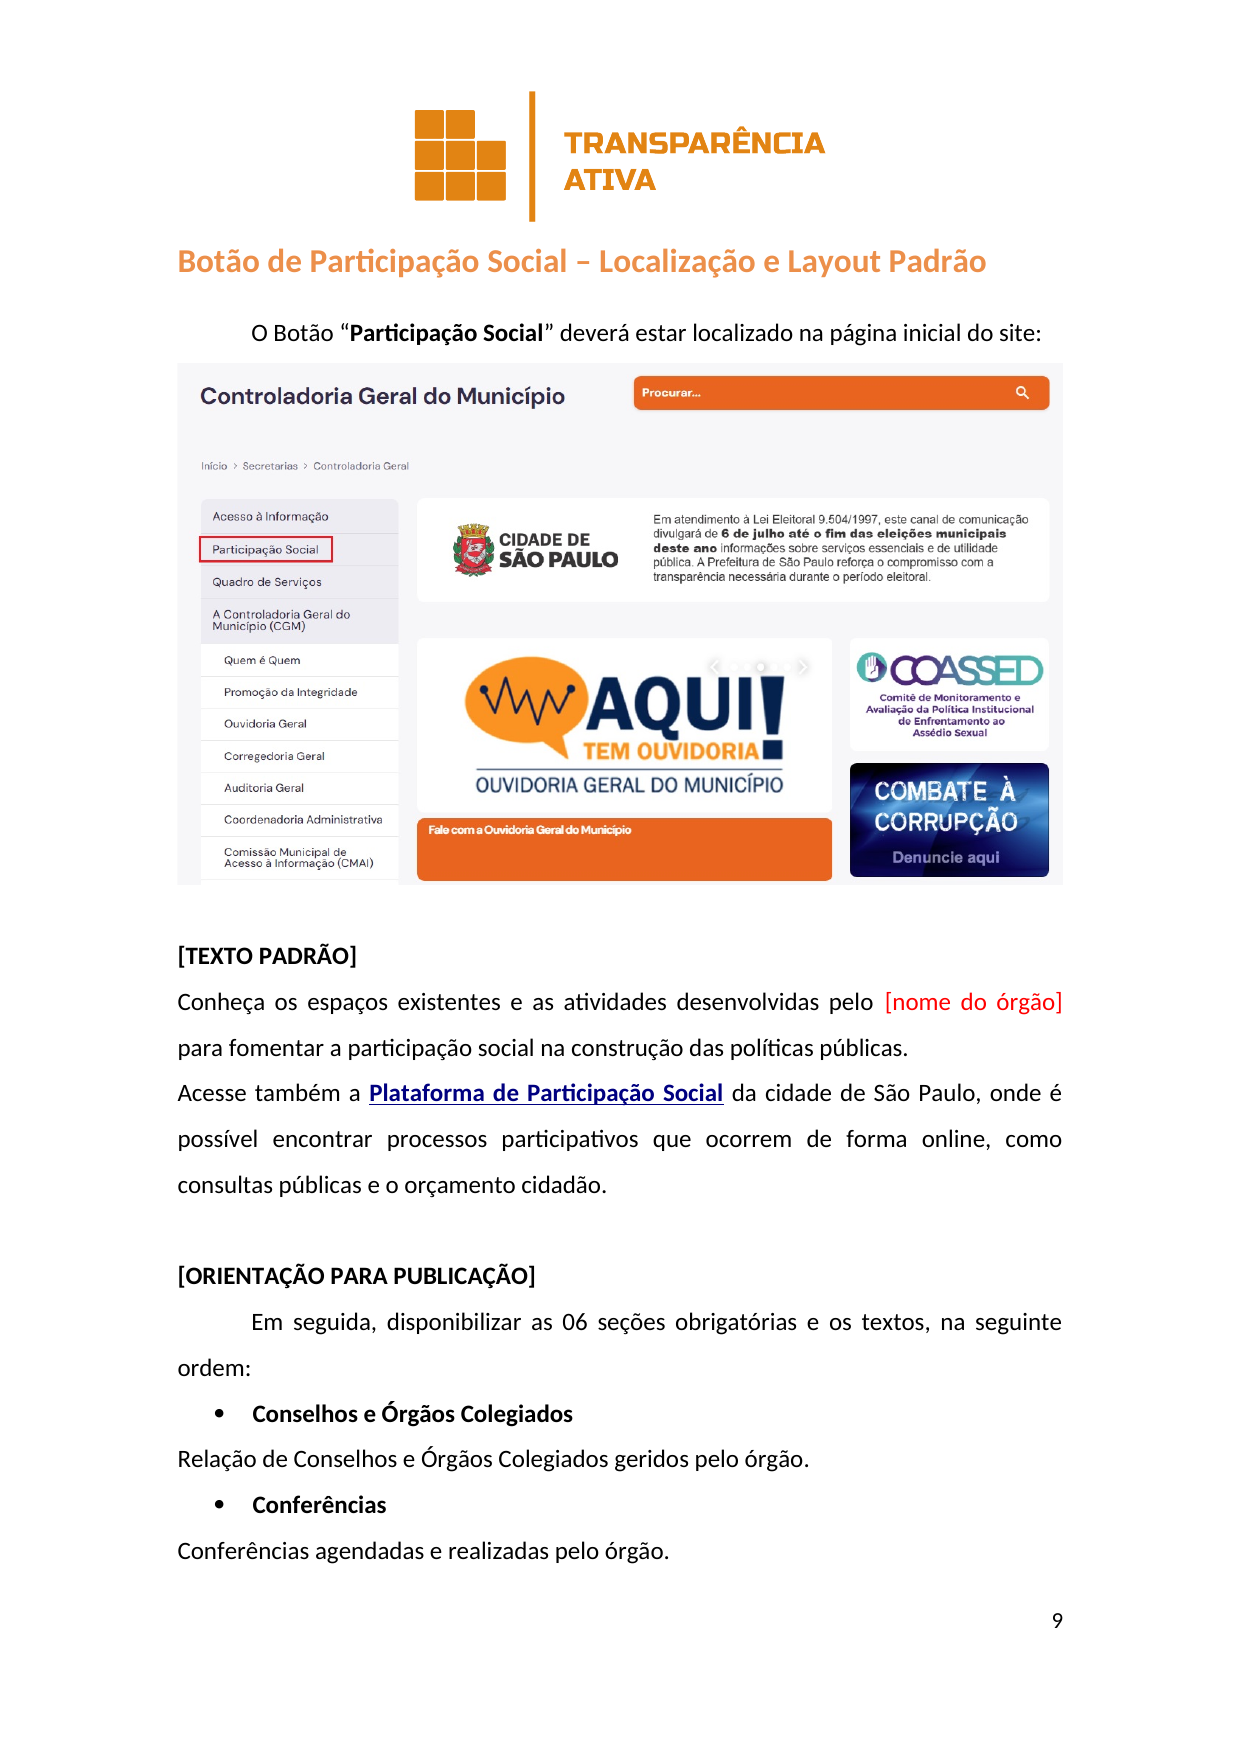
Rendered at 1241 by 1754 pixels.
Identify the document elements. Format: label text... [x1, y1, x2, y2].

list Conferências [793, 1489, 805, 1520]
text Relação de Conselhos e Órgãos Colegiados geridos pelo órgão. [567, 1443, 651, 1474]
text Conheça os espaços existentes e as atividades desenvolvidas pelo [nome do órgão] para fomentar a participação social na construção das políticas públicas. [177, 986, 1063, 1062]
text Em seguida, disponibilizar as 06 seções obrigatórias e os textos, na seguinte ordem: [793, 1332, 872, 1378]
text Em seguida, disponibilizar as 06 seções obrigatórias e os textos, na seguinte ordem: [761, 1306, 976, 1382]
text O Botão “Participação Social” deverá estar localizado na página inicial do site: [177, 317, 1063, 348]
text Em seguida, disponibilizar as 06 seções obrigatórias e os textos, na seguinte ordem: [373, 1306, 435, 1382]
text Em seguida, disponibilizar as 06 seções obrigatórias e os textos, na seguinte ordem: [177, 1306, 360, 1382]
list Conferências [297, 1489, 360, 1520]
list Conferências [918, 1489, 930, 1520]
list Conselhos e Órgãos Colegiados [373, 1398, 435, 1428]
text Relação de Conselhos e Órgãos Colegiados geridos pelo órgão. [471, 1449, 549, 1474]
text Relação de Conselhos e Órgãos Colegiados geridos pelo órgão. [225, 1443, 360, 1474]
list Conferências [373, 1489, 787, 1520]
text Relação de Conselhos e Órgãos Colegiados geridos pelo órgão. [436, 1443, 497, 1474]
text Relação de Conselhos e Órgãos Colegiados geridos pelo órgão. [373, 1443, 435, 1474]
list Conferências [362, 1489, 371, 1520]
list Conselhos e Órgãos Colegiados [761, 1398, 884, 1428]
text Relação de Conselhos e Órgãos Colegiados geridos pelo órgão. [177, 1443, 223, 1474]
text Conferências agendadas e realizadas pelo órgão. [177, 1535, 223, 1565]
text Conferências agendadas e realizadas pelo órgão. [305, 1535, 581, 1565]
text Relação de Conselhos e Órgãos Colegiados geridos pelo órgão. [879, 1443, 930, 1474]
text Em seguida, disponibilizar as 06 seções obrigatórias e os textos, na seguinte ordem: [436, 1306, 744, 1382]
text Relação de Conselhos e Órgãos Colegiados geridos pelo órgão. [674, 1443, 744, 1474]
text [TEXTO PADRÃO] [177, 940, 1063, 971]
list Conferências [806, 1489, 819, 1520]
text Conferências agendadas e realizadas pelo órgão. [876, 1535, 916, 1559]
list Conferências [946, 1489, 974, 1520]
list Conferências [226, 1489, 285, 1520]
text Conferências agendadas e realizadas pelo órgão. [876, 1535, 930, 1565]
list Conferências [846, 1489, 859, 1520]
list Conselhos e Órgãos Colegiados [499, 1398, 672, 1428]
list Conferências [761, 1489, 786, 1503]
list Conferências [1024, 1489, 1052, 1520]
list Conselhos e Órgãos Colegiados [975, 1402, 1023, 1417]
text Conferências agendadas e realizadas pelo órgão. [226, 1535, 277, 1565]
text Conferências agendadas e realizadas pelo órgão. [583, 1535, 761, 1565]
list Conselhos e Órgãos Colegiados [436, 1398, 497, 1428]
text [ORIENTAÇÃO PARA PUBLICAÇÃO] [177, 1261, 1063, 1291]
list Conferências [821, 1489, 845, 1520]
list Conselhos e Órgãos Colegiados [674, 1398, 744, 1428]
text Em seguida, disponibilizar as 06 seções obrigatórias e os textos, na seguinte ordem: [978, 1306, 1063, 1382]
text Relação de Conselhos e Órgãos Colegiados geridos pelo órgão. [499, 1443, 565, 1473]
list Conferências [975, 1489, 1023, 1498]
list Conselhos e Órgãos Colegiados [225, 1398, 286, 1428]
list Conferências [877, 1489, 916, 1520]
list Conselhos e Órgãos Colegiados [882, 1398, 930, 1428]
list Conselhos e Órgãos Colegiados [288, 1398, 360, 1428]
text Acesse também a Plataforma de Participação Social da cidade de São Paulo, onde é possível encontrar processos participativos que ocorrem de forma online, como consultas públicas e o orçamento cidadão. [177, 1078, 1063, 1199]
list Conferências [975, 1500, 1023, 1514]
subtitle Botão de Participação Social – Localização e Layout Padrão [177, 240, 1063, 280]
